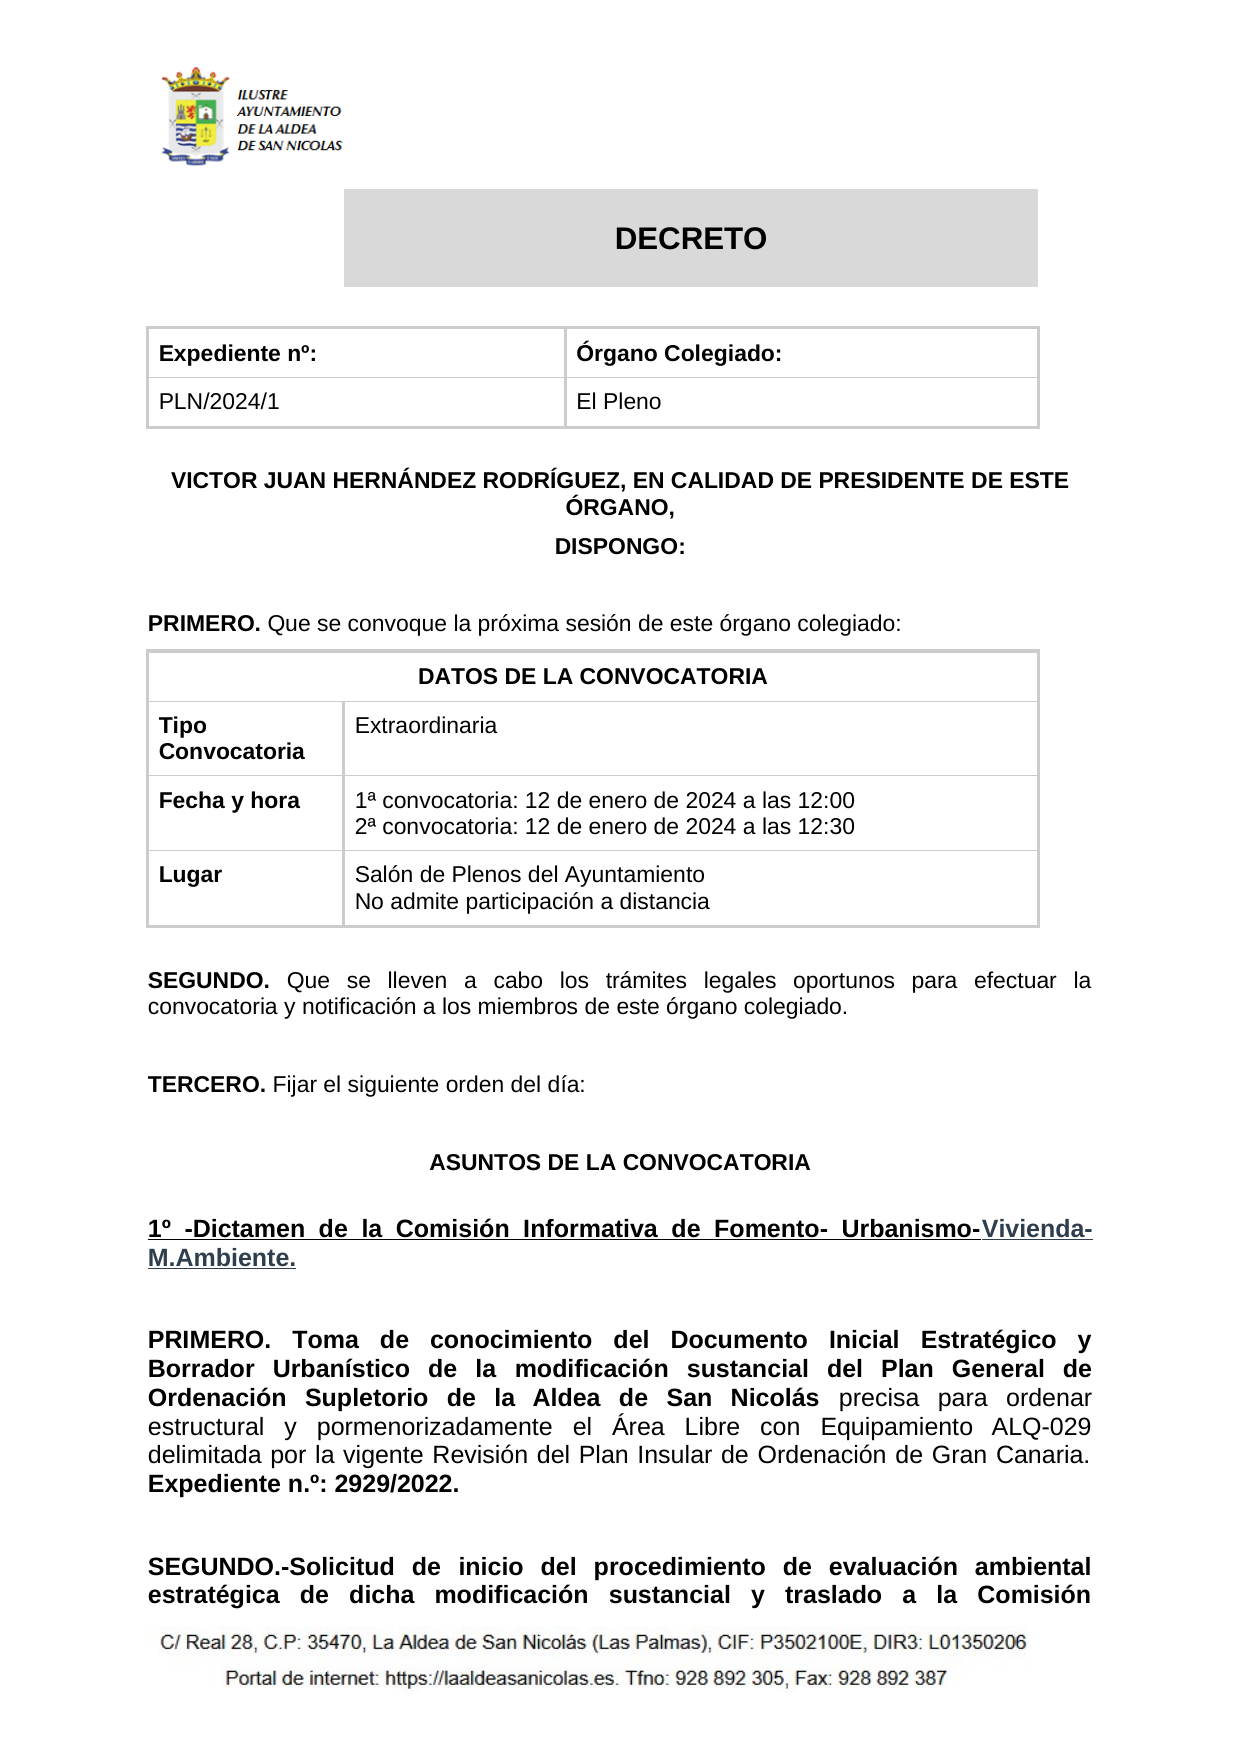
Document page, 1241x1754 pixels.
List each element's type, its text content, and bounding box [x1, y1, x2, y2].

text TERCERO. Fijar el siguiente orden del día: [148, 1071, 1093, 1097]
text VICTOR JUAN HERNÁNDEZ RODRÍGUEZ, EN CALIDAD DE PRESIDENTE DE ESTE ÓRGANO, [148, 467, 1093, 520]
text PRIMERO. Que se convoque la próxima sesión de este órgano colegiado: [148, 610, 1093, 637]
table_cell Fecha y hora [149, 776, 342, 850]
text 1º -Dictamen de la Comisión Informativa de Fomento- Urbanismo-Vivienda- [148, 1214, 1093, 1239]
table_header DATOS DE LA CONVOCATORIA [149, 653, 1037, 701]
table_header Expediente nº: [149, 329, 564, 377]
table_header Órgano Colegiado: [567, 329, 1037, 377]
table_header [148, 189, 344, 287]
picture [148, 1626, 1034, 1694]
table_cell El Pleno [567, 378, 1037, 426]
text SEGUNDO. Que se lleven a cabo los trámites legales oportunos para efectuar la convocatoria y notificación a los miembros de este órgano colegiado. [148, 967, 1093, 1020]
table_cell Extraordinaria [345, 702, 1037, 775]
table_cell 1ª convocatoria: 12 de enero de 2024 a las 12:00 2ª convocatoria: 12 de enero de 2024 a las 12:30 [345, 776, 1037, 850]
text ASUNTOS DE LA CONVOCATORIA [148, 1149, 1093, 1175]
text DISPONGO: [148, 533, 1093, 559]
text SEGUNDO.-Solicitud de inicio del procedimiento de evaluación ambiental estratégica de dicha modificación sustancial y traslado a la Comisión [148, 1551, 1093, 1609]
table_cell Tipo Convocatoria [149, 702, 342, 775]
text M.Ambiente. [148, 1240, 1093, 1271]
picture [148, 59, 358, 173]
table_cell PLN/2024/1 [149, 378, 564, 426]
table_cell Salón de Plenos del Ayuntamiento No admite participación a distancia [345, 851, 1037, 925]
text PRIMERO. Toma de conocimiento del Documento Inicial Estratégico y Borrador Urbanístico de la modificación sustancial del Plan General de Ordenación Supletorio de la Aldea de San Nicolás precisa para ordenar estructural y pormenorizadamente el Área Libre con Equipamiento ALQ-029 delimitada por la vigente Revisión del Plan Insular de Ordenación de Gran Canaria. Expediente n.º: 2929/2022. [148, 1325, 1093, 1498]
table_cell Lugar [149, 851, 342, 925]
table_header DECRETO [344, 189, 1038, 287]
